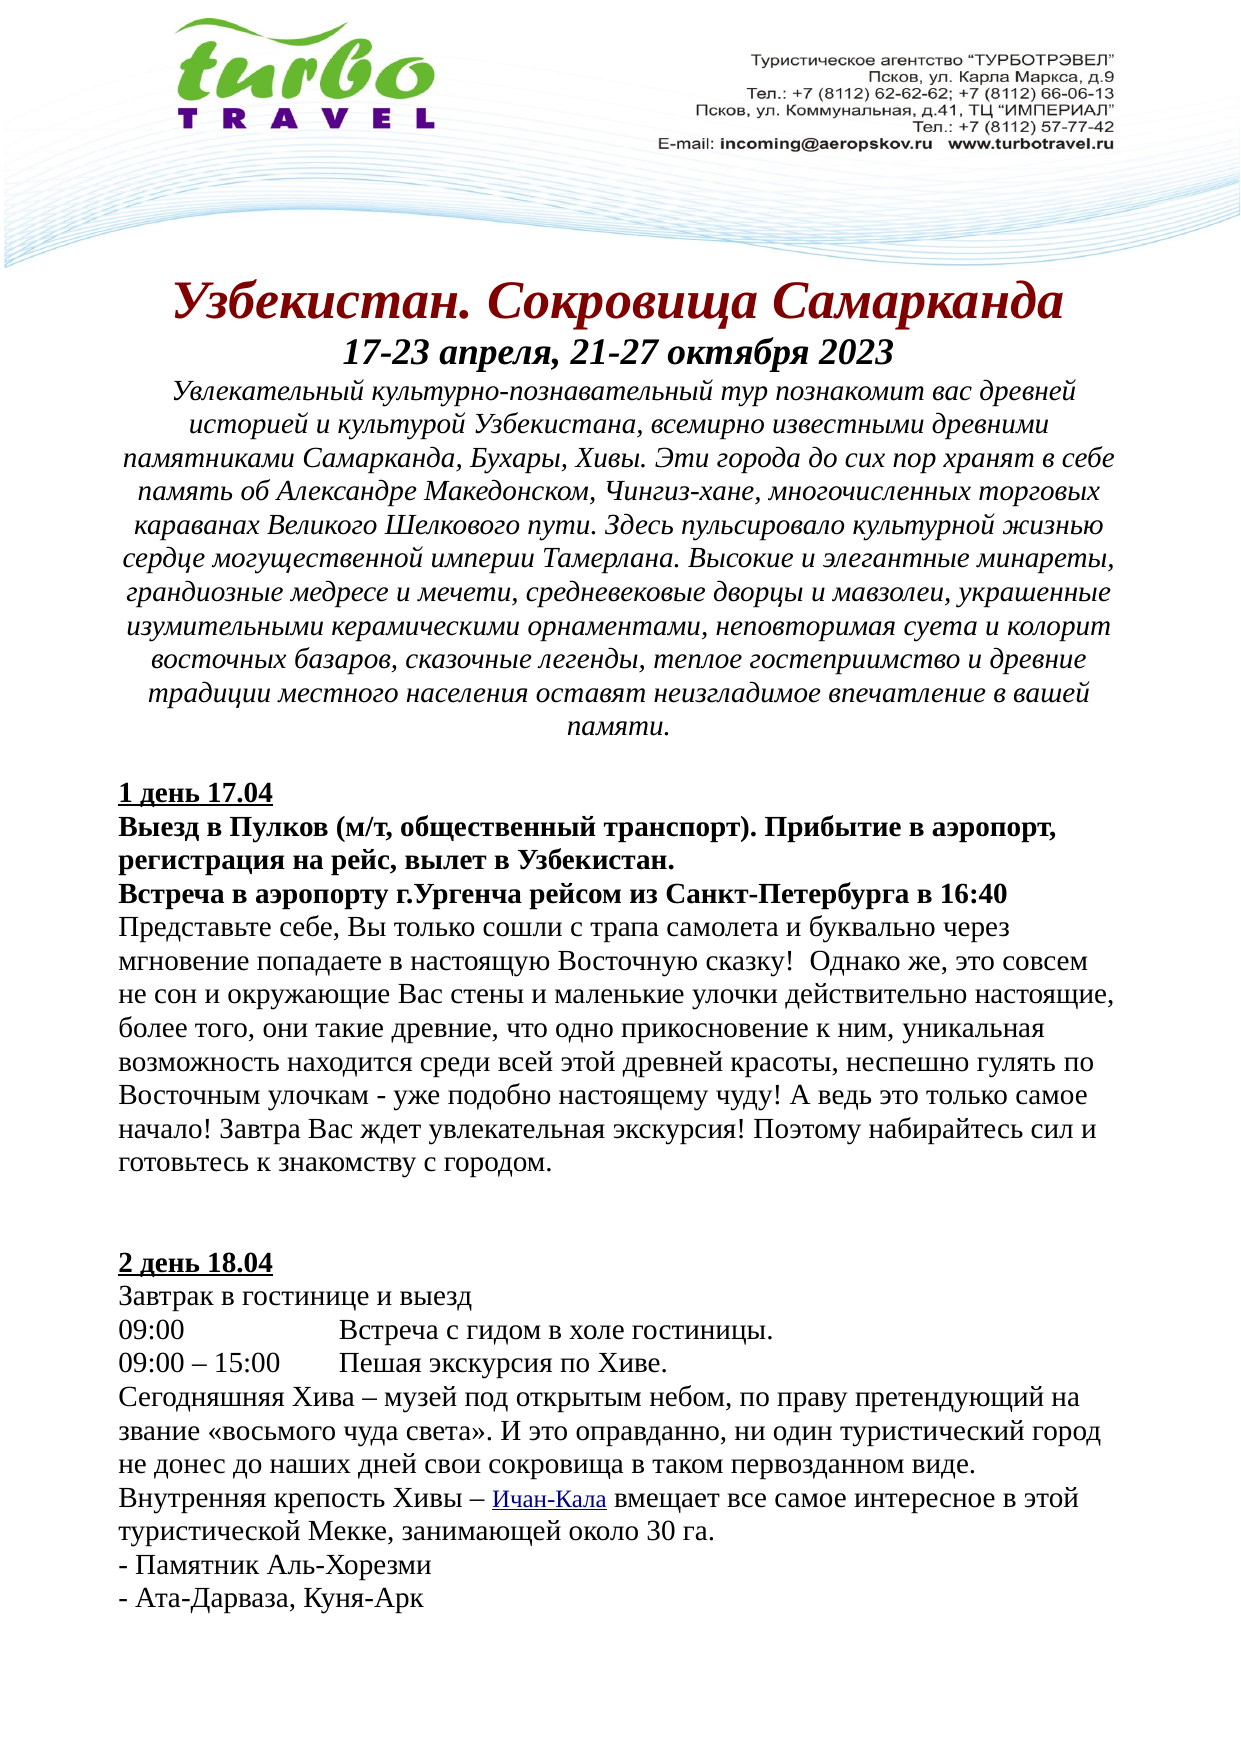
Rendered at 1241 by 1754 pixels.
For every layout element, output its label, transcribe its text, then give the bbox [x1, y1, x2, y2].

text Завтрак в гостинице и выезд 09:00 Встреча с гидом в холе гостиницы. [118, 1278, 1122, 1346]
text Встреча в аэропорту г.Ургенча рейсом из Санкт-Петербурга в 16:40 [118, 876, 1122, 909]
text - Памятник Аль-Хорезми [118, 1547, 1122, 1580]
text 1 день 17.04 Выезд в Пулков (м/т, общественный транспорт). Прибытие в аэропорт, регистрация на рейс, вылет в Узбекистан. [118, 775, 1122, 876]
text Сегодняшняя Хива – музей под открытым небом, по праву претендующий на звание «восьмого чуда света». И это оправданно, ни один туристический город не донес до наших дней свои сокровища в таком первозданном виде. Внутренняя крепость Хивы – Ичан-Кала вмещает все самое интересное в этой туристической Мекке, занимающей около 30 га. [118, 1379, 1122, 1547]
text Увлекательный культурно-познавательный тур познакомит вас древней историей и культурой Узбекистана, всемирно известными древними памятниками Самарканда, Бухары, Хивы. Эти города до сих пор хранят в себе память об Александре Македонском, Чингиз-хане, многочисленных торговых караванах Великого Шелкового пути. Здесь пульсировало культурной жизнью сердце могущественной империи Тамерлана. Высокие и элегантные минареты, грандиозные медресе и мечети, средневековые дворцы и мавзолеи, украшенные изумительными керамическими орнаментами, неповторимая суета и колорит восточных базаров, сказочные легенды, теплое гостеприимство и древние традиции местного населения оставят неизгладимое впечатление в вашей памяти. [118, 373, 1122, 742]
text 2 день 18.04 [118, 1245, 1122, 1278]
text Представьте себе, Вы только сошли с трапа самолета и буквально через мгновение попадаете в настоящую Восточную сказку! Однако же, это совсем не сон и окружающие Вас стены и маленькие улочки действительно настоящие, более того, они такие древние, что одно прикосновение к ним, уникальная возможность находится среди всей этой древней красоты, неспешно гулять по Восточным улочкам - уже подобно настоящему чуду! А ведь это только самое начало! Завтра Вас ждет увлекательная экскурсия! Поэтому набирайтесь сил и готовьтесь к знакомству с городом. [118, 909, 1122, 1178]
text 09:00 – 15:00 Пешая экскурсия по Хиве. [118, 1346, 1122, 1379]
text Узбекистан. Сокровища Самарканда [118, 268, 1122, 330]
text - Ата-Дарваза, Куня-Арк [118, 1580, 1122, 1614]
text 17-23 апреля, 21-27 октября 2023 [118, 330, 1122, 373]
